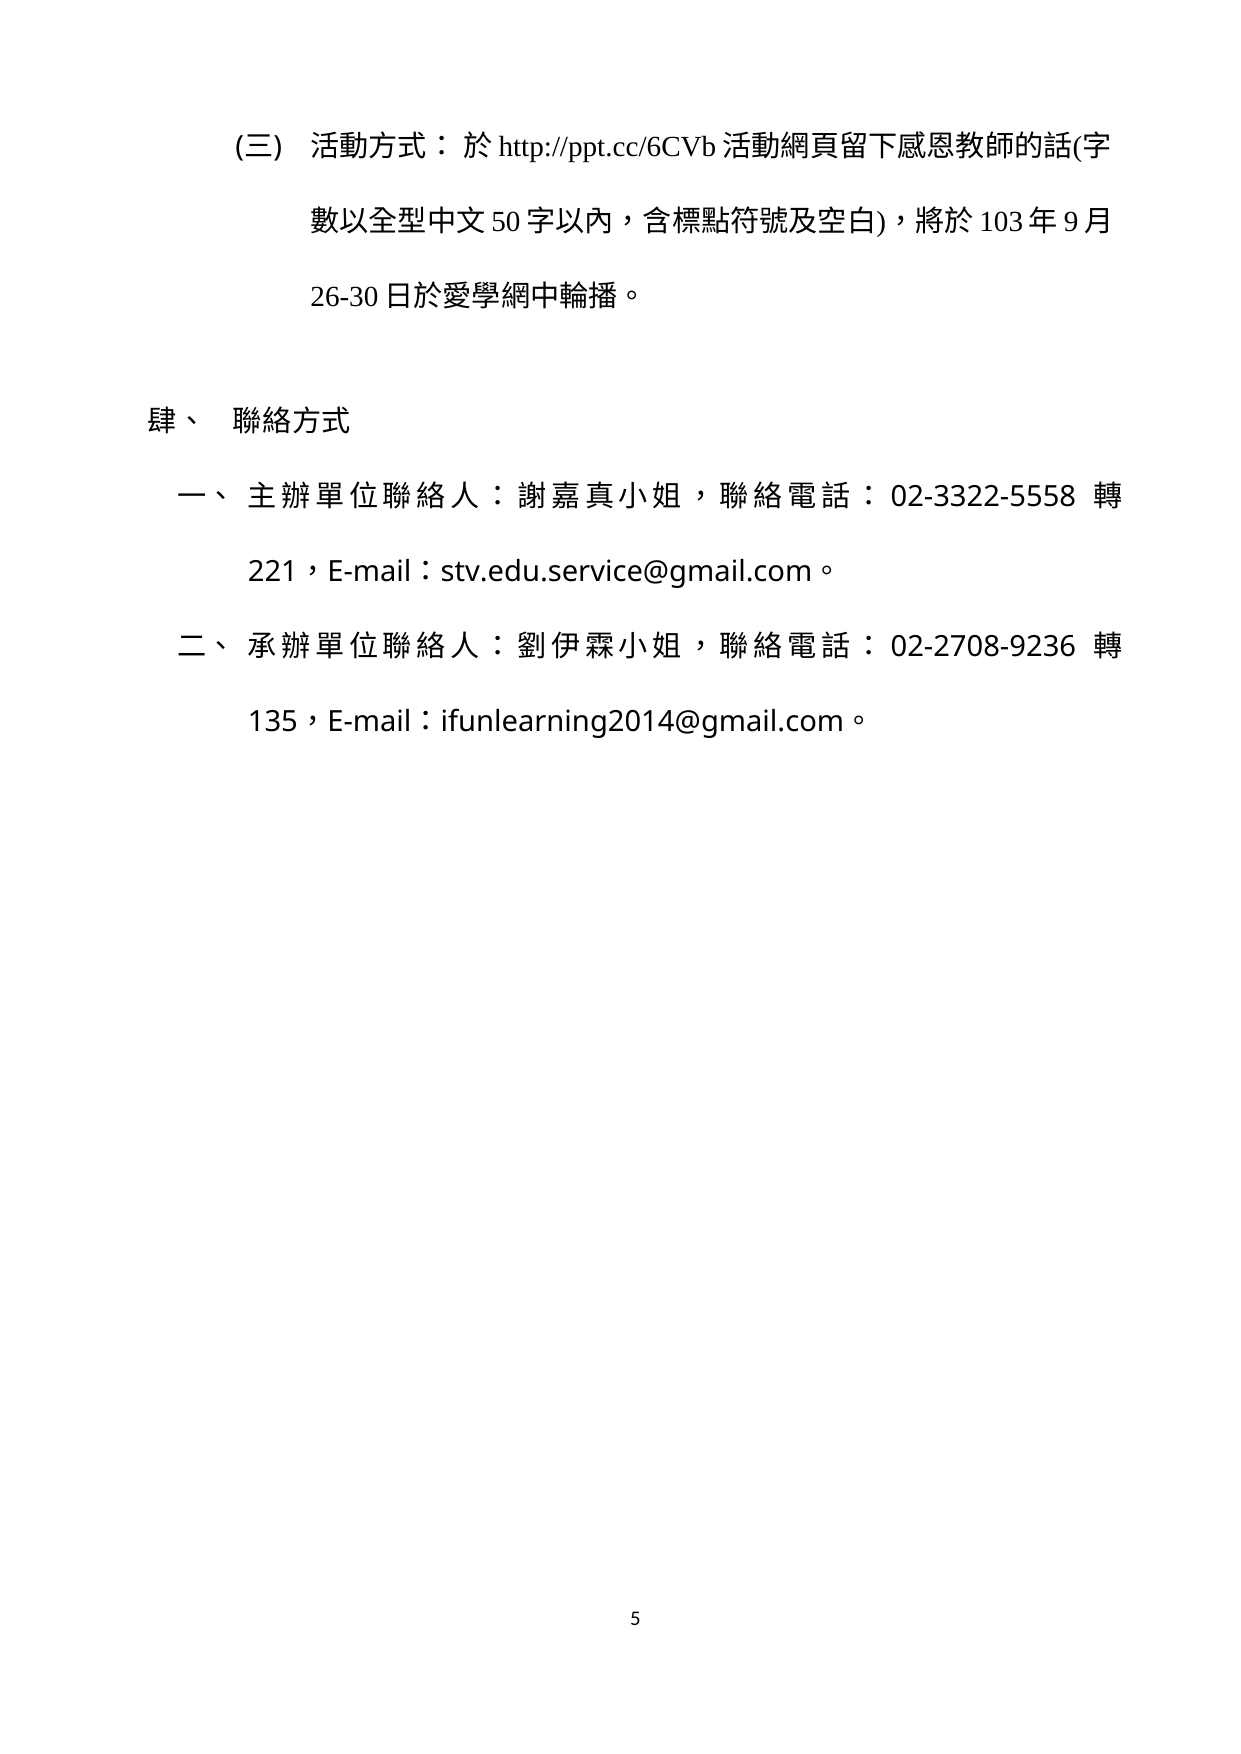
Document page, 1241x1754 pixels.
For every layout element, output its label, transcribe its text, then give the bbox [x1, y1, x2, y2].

list 活動方式： 於http://ppt.cc/6CVb活動網頁留下感恩教師的話(字數以全型中文50字以內，含標點符號及空白)，將於103年9月26-30日於愛學網中輪播。 [235, 107, 1122, 332]
subtitle 聯絡方式 [148, 382, 1122, 457]
list 主辦單位聯絡人：謝嘉真小姐，聯絡電話：02-3322-5558 轉221，E-mail：stv.edu.service@gmail.com。 [177, 457, 1122, 607]
list 承辦單位聯絡人：劉伊霖小姐，聯絡電話：02-2708-9236 轉135，E-mail：ifunlearning2014@gmail.com。 [177, 607, 1122, 757]
